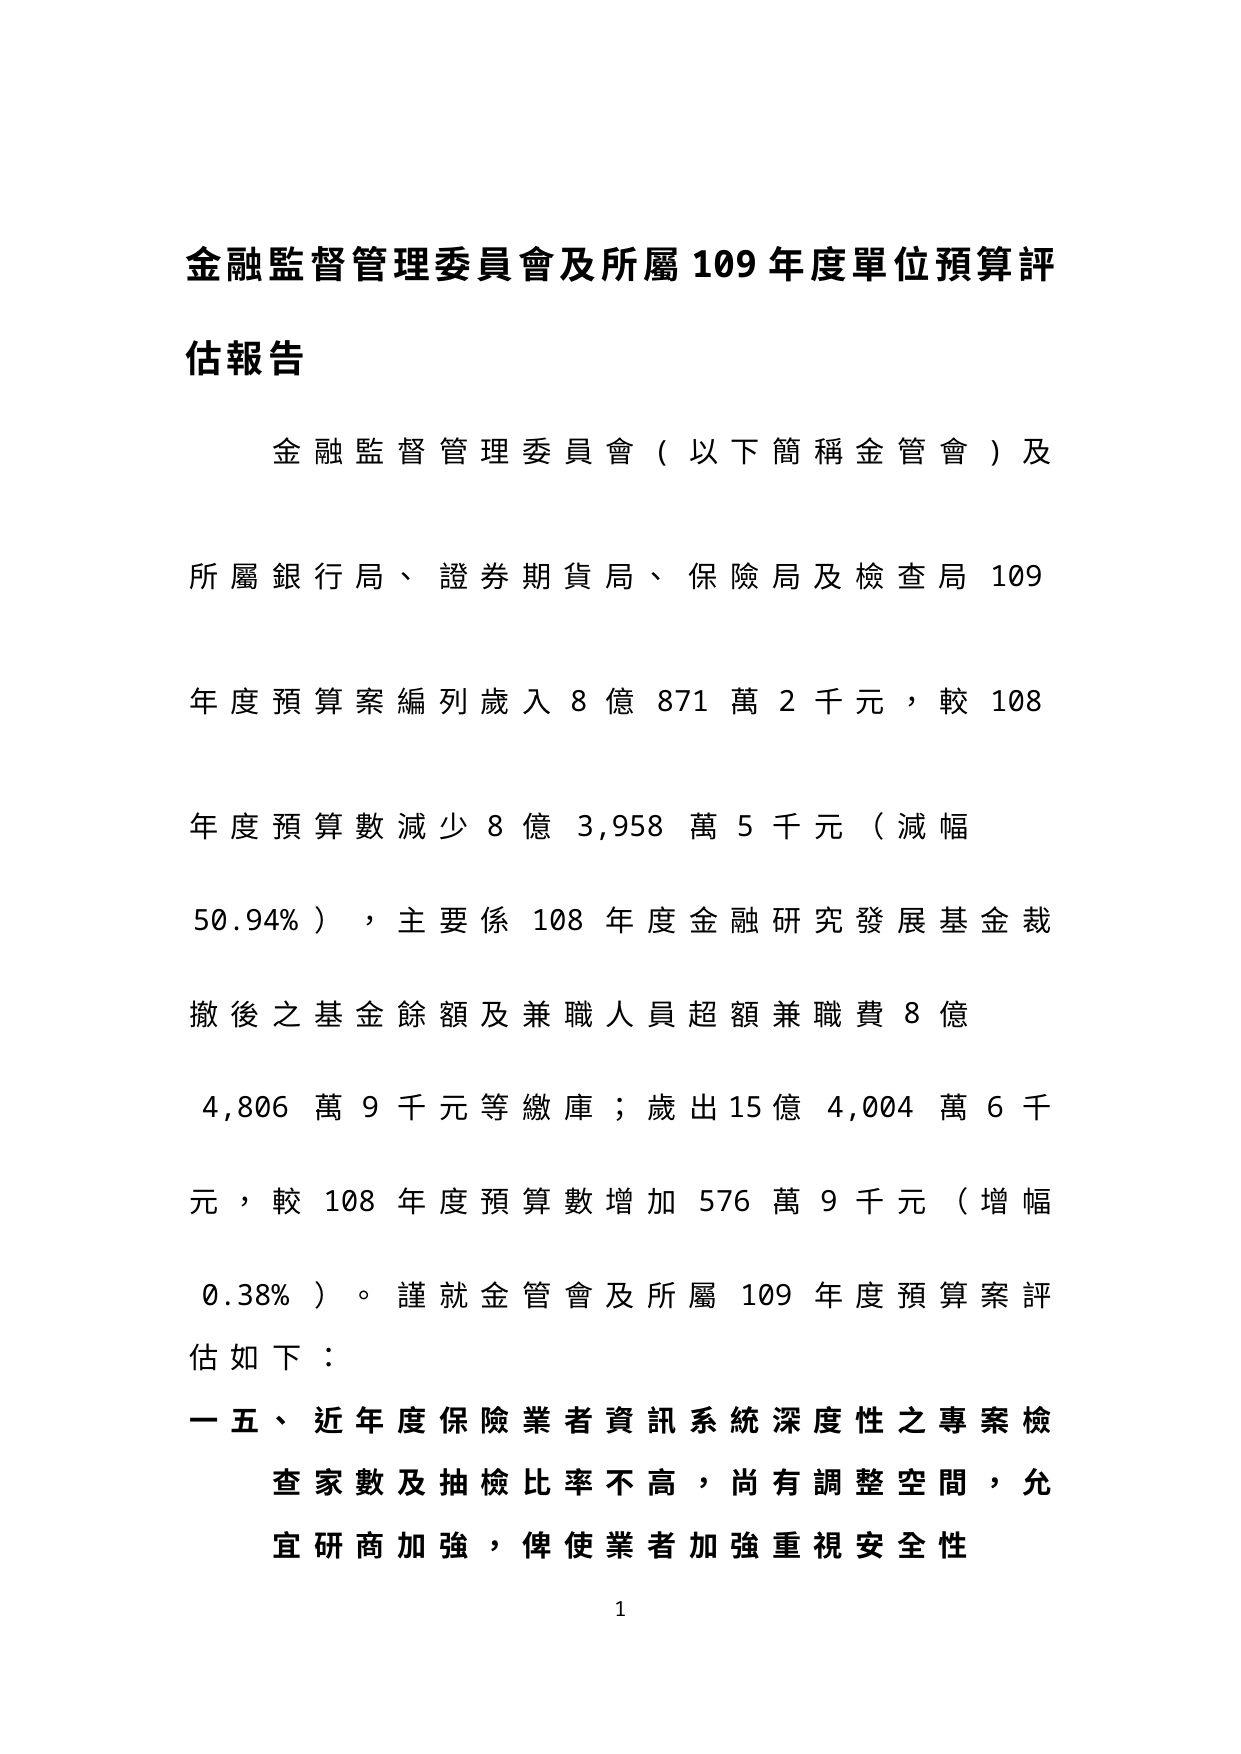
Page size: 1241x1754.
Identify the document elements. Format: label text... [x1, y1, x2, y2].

text 金融監督管理委員會(以下簡稱金管會)及所屬銀行局、證券期貨局、保險局及檢查局109年度預算案編列歲入8億871萬2千元，較108年度預算數減少8億3,958萬5千元（減幅50.94%），主要係108年度金融研究發展基金裁撤後之基金餘額及兼職人員超額兼職費8億4,806萬9千元等繳庫；歲出15億4,004萬6千元，較108年度預算數增加576萬9千元（增幅0.38%）。謹就金管會及所屬109年度預算案評估如下： [183, 377, 1058, 1377]
text 金融監督管理委員會及所屬109年度單位預算評估報告 [183, 189, 1058, 377]
text 一五、近年度保險業者資訊系統深度性之專案檢查家數及抽檢比率不高，尚有調整空間，允宜研商加強，俾使業者加強重視安全性 [183, 1377, 1058, 1564]
